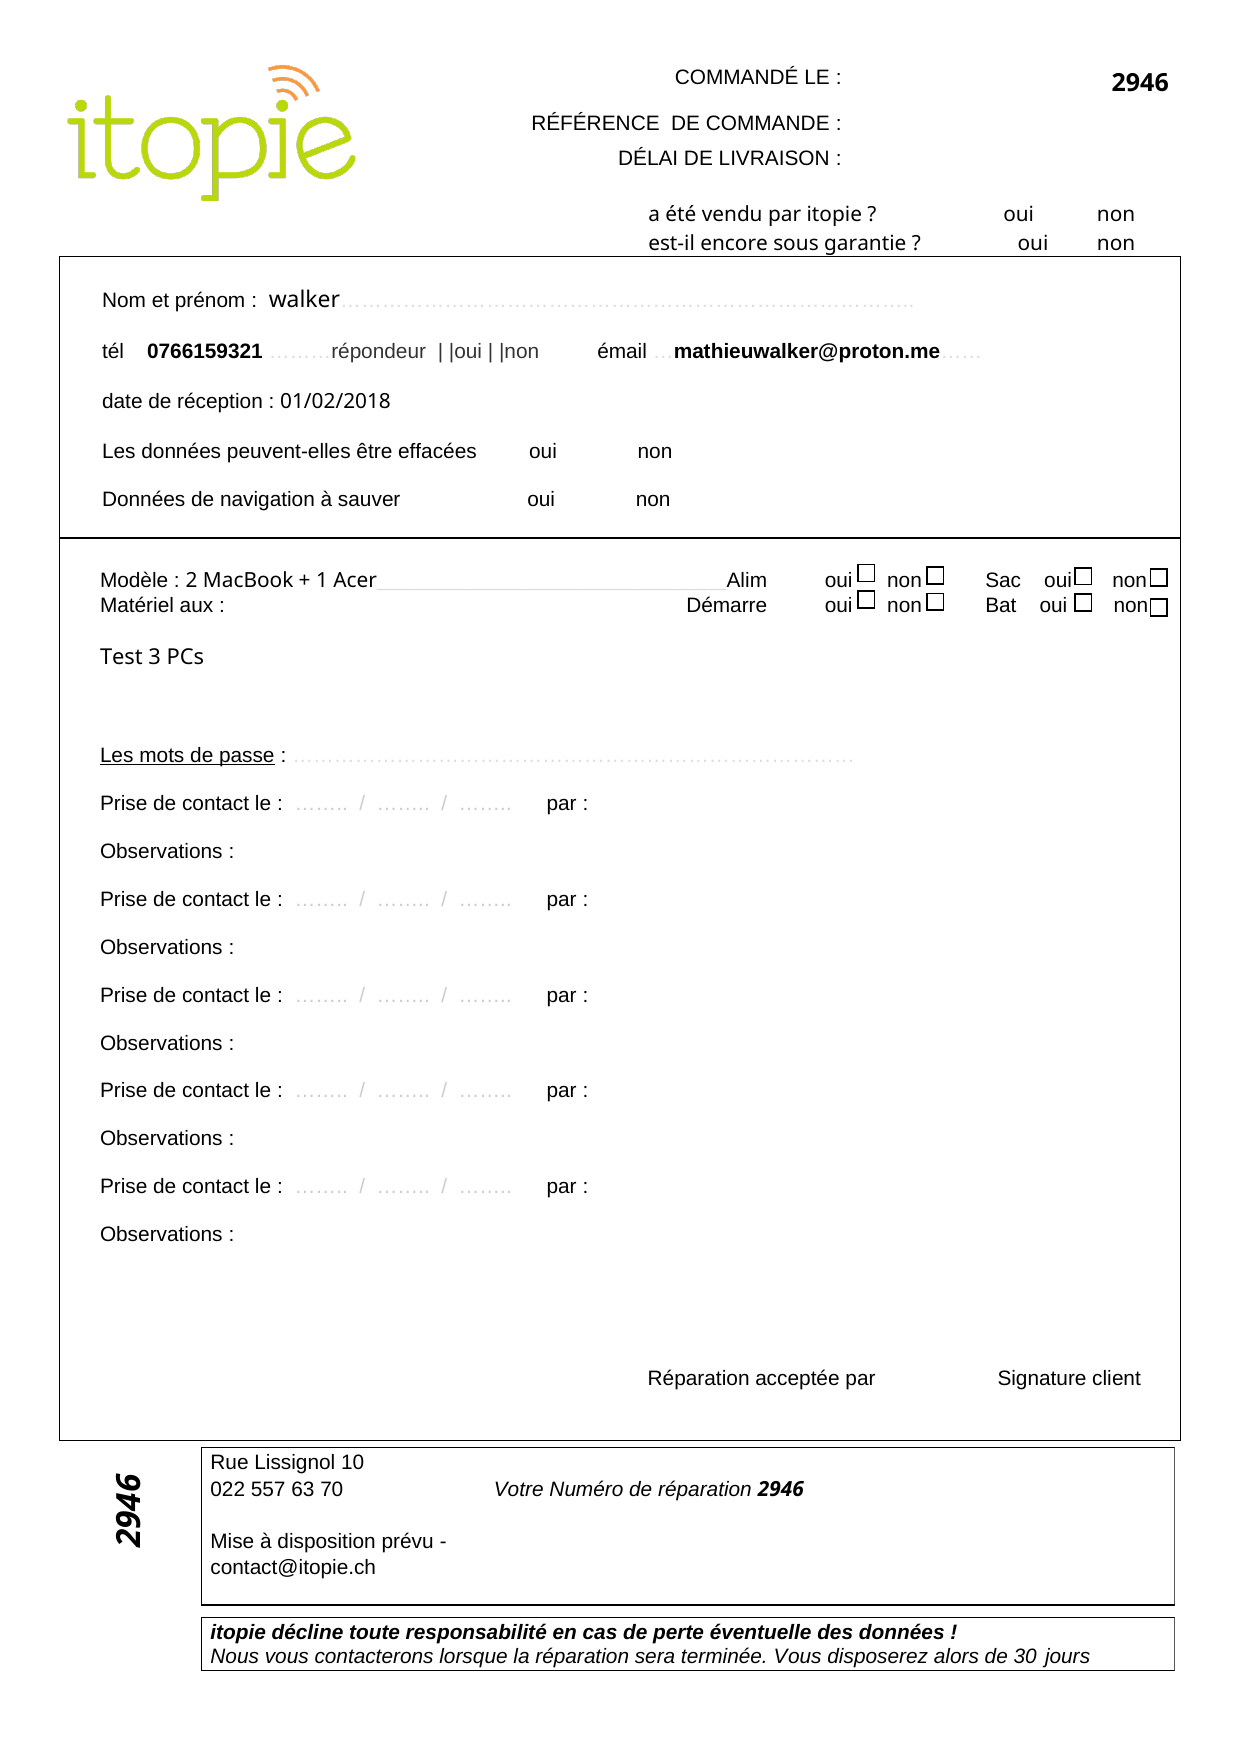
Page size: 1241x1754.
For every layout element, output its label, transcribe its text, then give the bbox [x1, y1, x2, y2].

table_cell [847, 105, 1180, 140]
text Prise de contact le : …….. / …….. / …….. par : [60, 979, 1180, 1006]
table_cell DÉLAI DE LIVRAISON : [490, 140, 847, 175]
text Prise de contact le : …….. / …….. / …….. par : [60, 1171, 1180, 1198]
table_cell itopie décline toute responsabilité en cas de perte éventuelle des données ! Nous vous contacterons lorsque la réparation sera terminée. Vous disposerez alors de 30 jours [195, 1611, 1180, 1677]
text Prise de contact le : …….. / …….. / …….. par : [60, 883, 1180, 911]
text Observations : [60, 1219, 1180, 1246]
text Modèle : 2 MacBook + 1 Acer Alim oui non Sac oui non [948, 562, 1180, 590]
text Observations : [60, 1027, 1180, 1054]
text a été vendu par itopie ? oui non [59, 199, 1181, 228]
picture [67, 65, 356, 201]
text Test 3 PCs [60, 638, 1180, 671]
text Modèle : 2 MacBook + 1 Acer Alim oui non Sac oui non [879, 562, 925, 590]
text Matériel aux : Démarre oui non Bat oui non [60, 590, 1180, 617]
text Observations : [60, 931, 1180, 958]
text Données de navigation à sauver oui non [60, 484, 1180, 511]
text Observations : [60, 836, 1180, 863]
text Réparation acceptée par Signature client [60, 1363, 1180, 1390]
table_header Rue Lissignol 10 022 557 63 70 Votre Numéro de réparation 2946 Mise à disposition prévu - contact@itopie.ch [195, 1441, 1180, 1611]
text Les mots de passe : ……………………………………………………………………… [60, 740, 1180, 767]
table_header 2946 [847, 59, 1180, 104]
text Modèle : 2 MacBook + 1 Acer Alim oui non Sac oui non [60, 562, 856, 590]
table_header COMMANDÉ LE : [490, 59, 847, 104]
table_cell [847, 140, 1180, 175]
text Les données peuvent-elles être effacées oui non [60, 436, 1180, 463]
text date de réception : 01/02/2018 [60, 383, 1180, 415]
text Prise de contact le : …….. / …….. / …….. par : [60, 788, 1180, 815]
table_cell RÉFÉRENCE DE COMMANDE : [490, 105, 847, 140]
table_header 2946 [59, 1441, 195, 1677]
text Nom et prénom : walker……………………………………………………………………….. [60, 280, 1180, 314]
text Observations : [60, 1123, 1180, 1150]
text tél 0766159321 ………répondeur | |oui | |non émail …mathieuwalker@proton.me…… [60, 335, 1180, 362]
text est-il encore sous garantie ? oui non [59, 228, 1181, 256]
text Prise de contact le : …….. / …….. / …….. par : [60, 1075, 1180, 1102]
